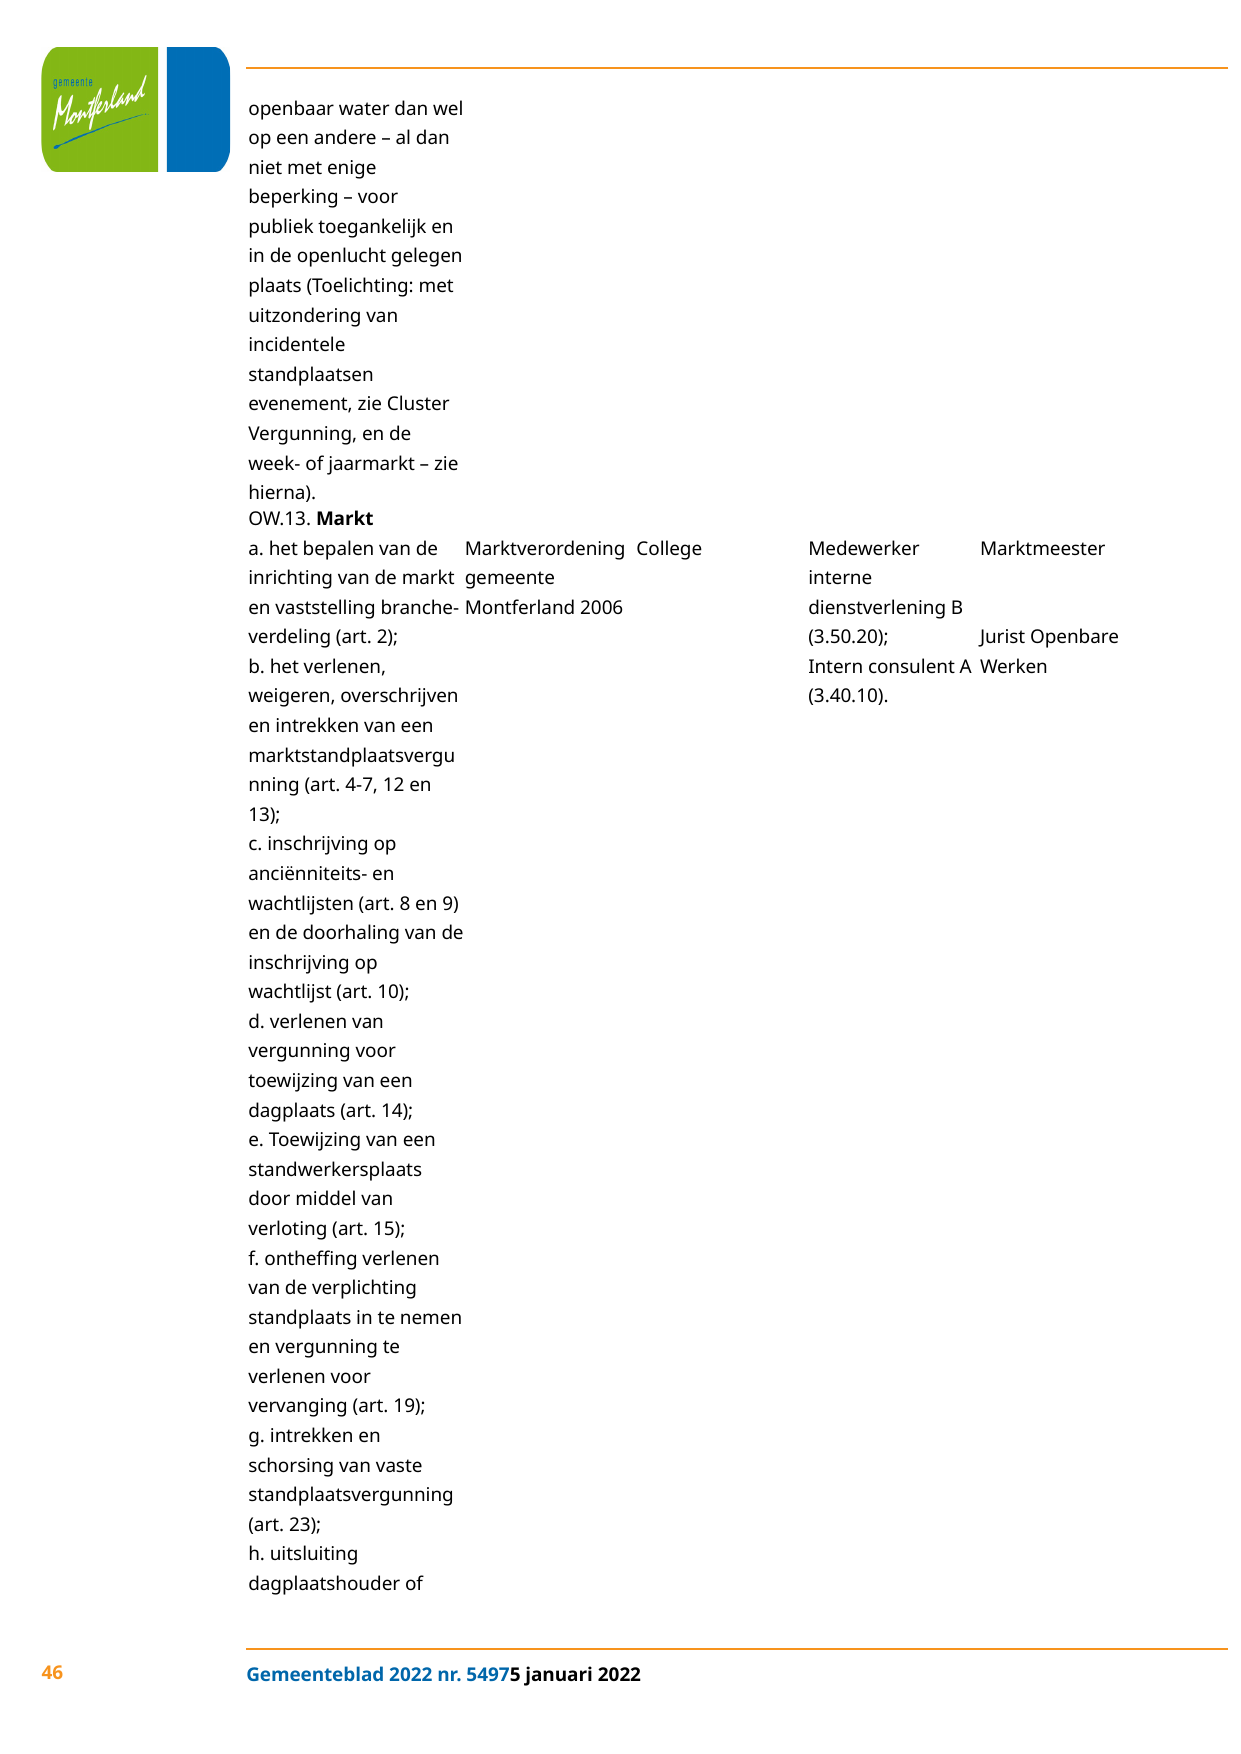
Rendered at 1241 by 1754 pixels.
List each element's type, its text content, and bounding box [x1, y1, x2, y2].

table_cell Marktmeester Jurist Openbare Werken [980, 505, 1152, 1596]
table_cell [808, 95, 980, 505]
table_cell College [636, 505, 808, 1596]
table_cell openbaar water dan wel op een andere – al dan niet met enige beperking – voor publiek toegankelijk en in de openlucht gelegen plaats (Toelichting: met uitzondering van incidentele standplaatsen evenement, zie Cluster Vergunning, en de week- of jaarmarkt – zie hierna). [248, 95, 464, 505]
picture [41, 47, 231, 172]
table_cell Medewerker interne dienstverlening B (3.50.20); Intern consulent A (3.40.10). [808, 505, 980, 1596]
table_cell Marktverordening gemeente Montferland 2006 [465, 505, 636, 1596]
table_cell OW.13. Markt a. het bepalen van de inrichting van de markt en vaststelling branche-verdeling (art. 2); b. het verlenen, weigeren, overschrijven en intrekken van een marktstandplaatsvergunning (art. 4-7, 12 en 13); c. inschrijving op anciënniteits- en wachtlijsten (art. 8 en 9) en de doorhaling van de inschrijving op wachtlijst (art. 10); d. verlenen van vergunning voor toewijzing van een dagplaats (art. 14); e. Toewijzing van een standwerkersplaats door middel van verloting (art. 15); f. ontheffing verlenen van de verplichting standplaats in te nemen en vergunning te verlenen voor vervanging (art. 19); g. intrekken en schorsing van vaste standplaatsvergunning (art. 23); h. uitsluiting dagplaatshouder of [248, 505, 464, 1596]
table_cell [465, 95, 636, 505]
table_cell [980, 95, 1152, 505]
table_cell [636, 95, 808, 505]
